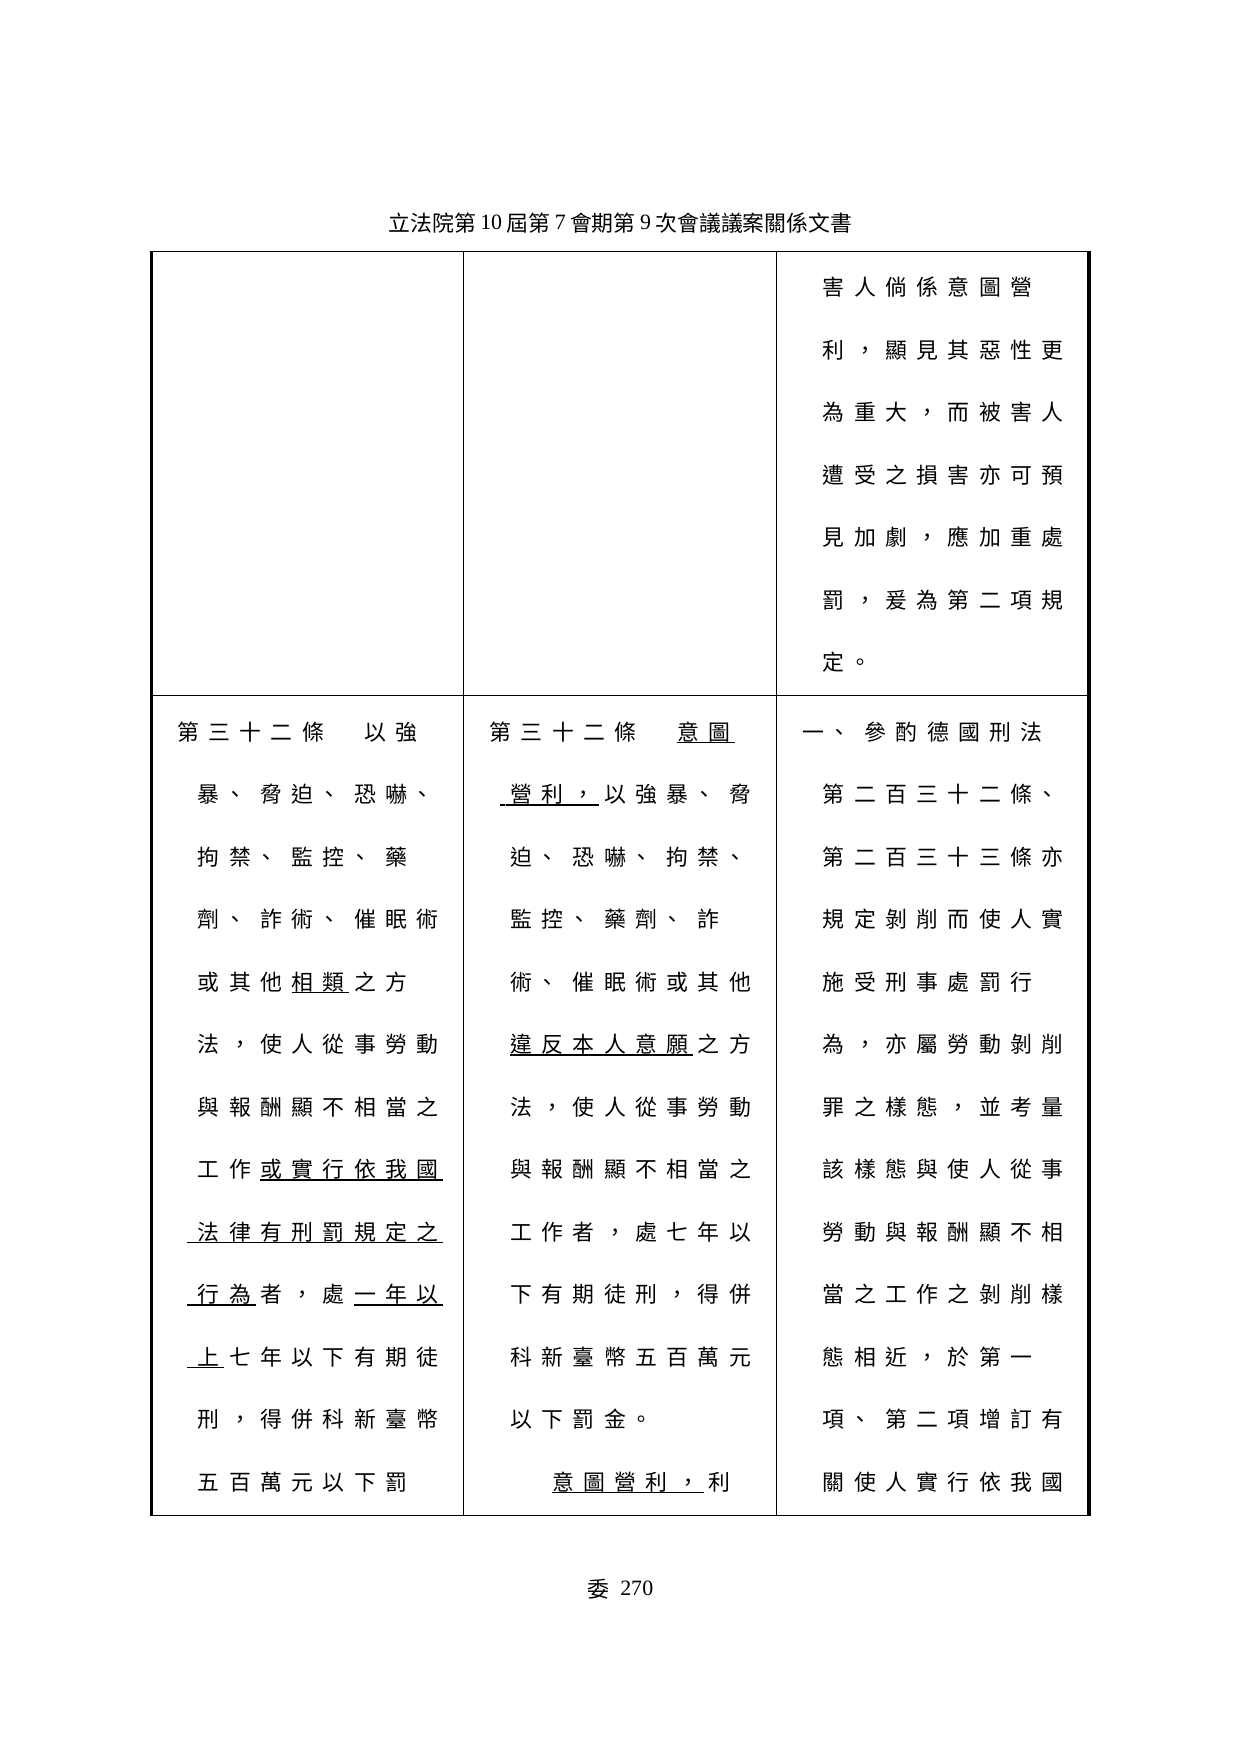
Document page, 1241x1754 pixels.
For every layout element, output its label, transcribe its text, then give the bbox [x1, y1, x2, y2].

table_cell 害人倘係意圖營利，顯見其惡性更為重大，而被害人遭受之損害亦可預見加劇，應加重處罰，爰為第二項規定。 [777, 252, 1087, 695]
table_cell [153, 252, 463, 695]
table_cell 一、參酌德國刑法第二百三十二條、第二百三十三條亦規定剝削而使人實施受刑事處罰行為，亦屬勞動剝削罪之樣態，並考量該樣態與使人從事勞動與報酬顯不相當之工作之剝削樣態相近，於第一項、第二項增訂有關使人實行依我國 [777, 696, 1087, 1514]
table_cell 第三十二條 以強暴、脅迫、恐嚇、拘禁、監控、藥劑、詐術、催眠術或其他相類之方法，使人從事勞動與報酬顯不相當之工作或實行依我國法律有刑罰規定之行為者，處一年以上七年以下有期徒刑，得併科新臺幣五百萬元以下罰 [153, 696, 463, 1514]
table_cell 第三十二條 意圖營利，以強暴、脅迫、恐嚇、拘禁、監控、藥劑、詐術、催眠術或其他違反本人意願之方法，使人從事勞動與報酬顯不相當之工作者，處七年以下有期徒刑，得併科新臺幣五百萬元以下罰金。 意圖營利，利 [464, 696, 776, 1514]
table_cell [464, 252, 776, 695]
